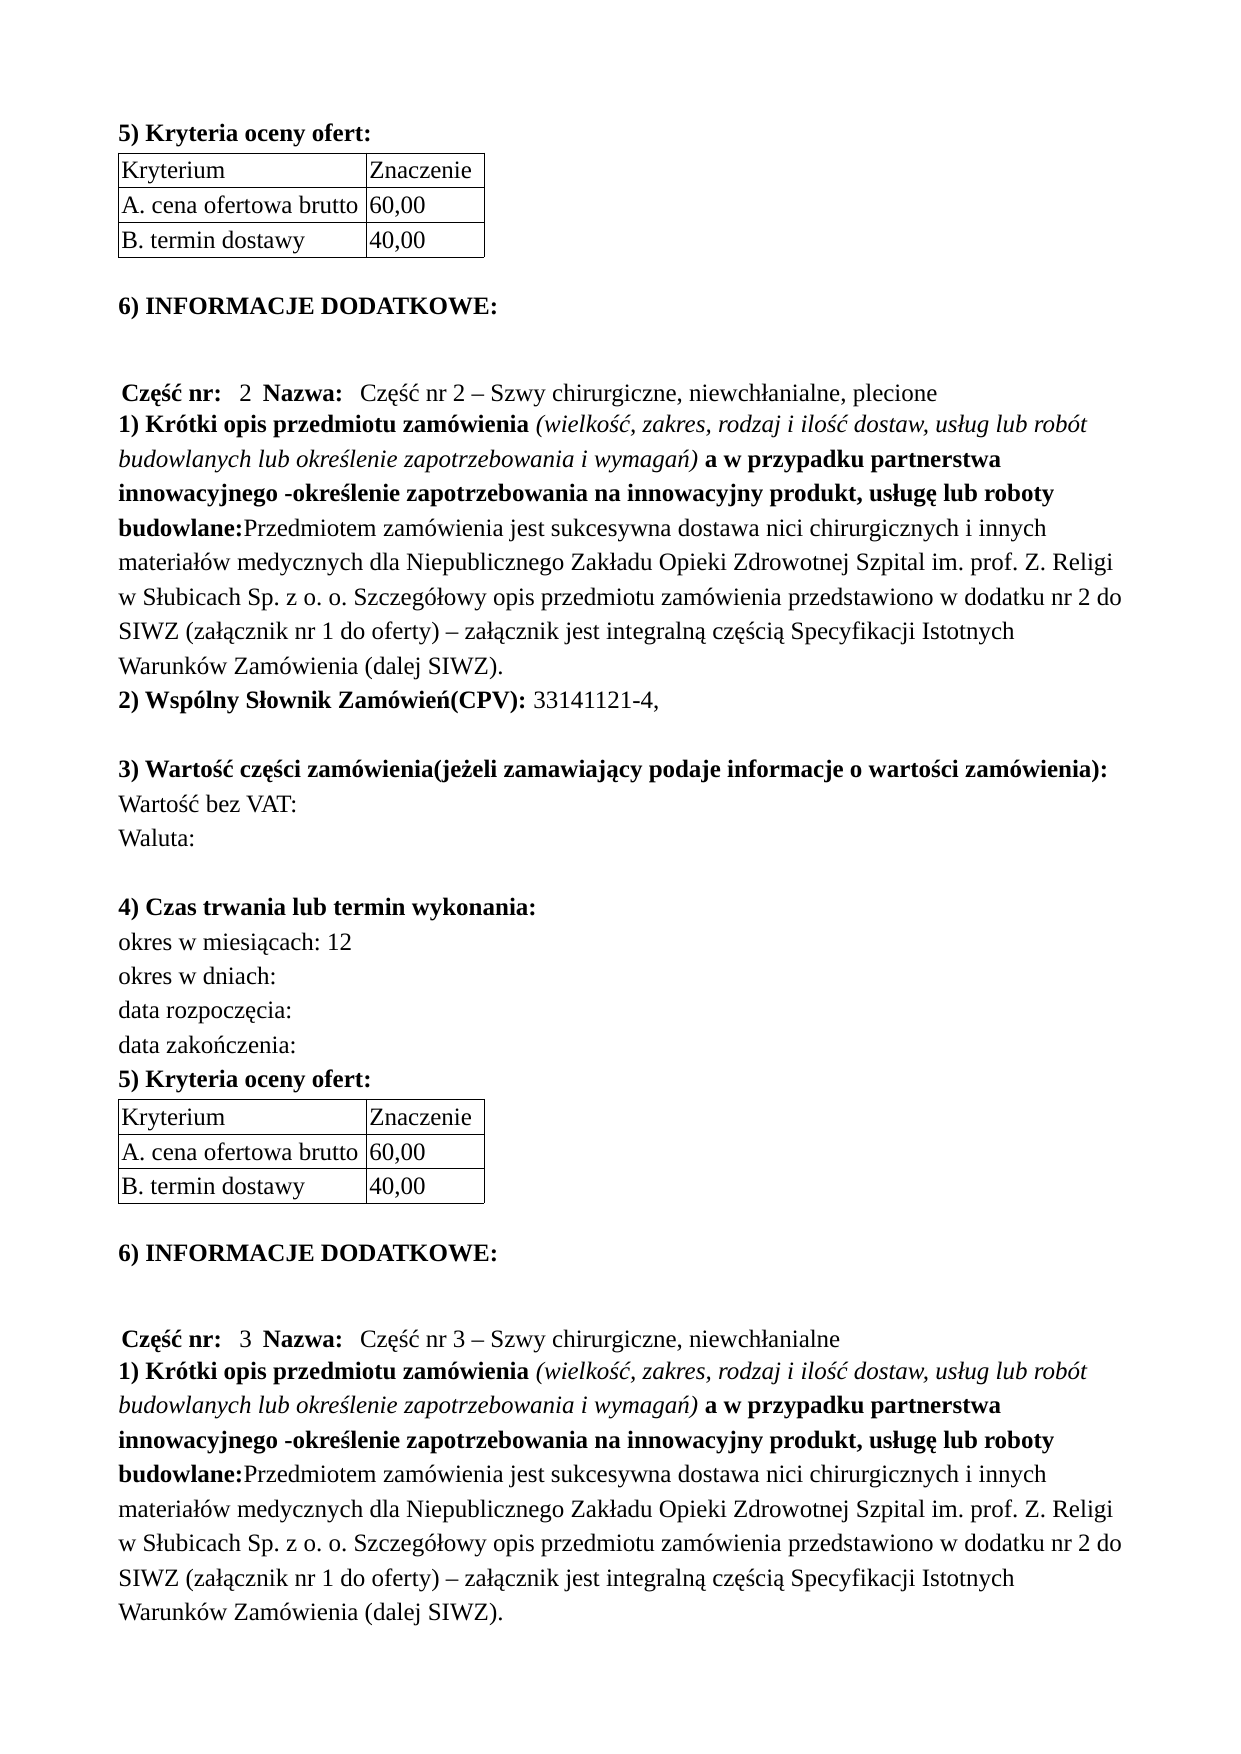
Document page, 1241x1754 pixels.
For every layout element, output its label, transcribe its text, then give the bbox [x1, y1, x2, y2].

table_cell A. cena ofertowa brutto [119, 188, 366, 222]
table_cell A. cena ofertowa brutto [119, 1135, 366, 1168]
text 1) Krótki opis przedmiotu zamówienia (wielkość, zakres, rodzaj i ilość dostaw, usług lub robót budowlanych lub określenie zapotrzebowania i wymagań) a w przypadku partnerstwa innowacyjnego -określenie zapotrzebowania na innowacyjny produkt, usługę lub roboty budowlane:Przedmiotem zamówienia jest sukcesywna dostawa nici chirurgicznych i innych materiałów medycznych dla Niepublicznego Zakładu Opieki Zdrowotnej Szpital im. prof. Z. Religi w Słubicach Sp. z o. o. Szczegółowy opis przedmiotu zamówienia przedstawiono w dodatku nr 2 do SIWZ (załącznik nr 1 do oferty) – załącznik jest integralną częścią Specyfikacji Istotnych Warunków Zamówienia (dalej SIWZ). 2) Wspólny Słownik Zamówień(CPV): 33141121-4, 3) Wartość części zamówienia(jeżeli zamawiający podaje informacje o wartości zamówienia): Wartość bez VAT: Waluta: 4) Czas trwania lub termin wykonania: okres w miesiącach: 12 okres w dniach: data rozpoczęcia: data zakończenia: 5) Kryteria oceny ofert: [118, 409, 1122, 1093]
table_header Znaczenie [367, 1100, 484, 1134]
table_cell B. termin dostawy [119, 223, 366, 257]
table_header 2 [236, 375, 260, 409]
table_cell 60,00 [367, 1135, 484, 1168]
table_header Kryterium [119, 1100, 366, 1134]
text 1) Krótki opis przedmiotu zamówienia (wielkość, zakres, rodzaj i ilość dostaw, usług lub robót budowlanych lub określenie zapotrzebowania i wymagań) a w przypadku partnerstwa innowacyjnego -określenie zapotrzebowania na innowacyjny produkt, usługę lub roboty budowlane:Przedmiotem zamówienia jest sukcesywna dostawa nici chirurgicznych i innych materiałów medycznych dla Niepublicznego Zakładu Opieki Zdrowotnej Szpital im. prof. Z. Religi w Słubicach Sp. z o. o. Szczegółowy opis przedmiotu zamówienia przedstawiono w dodatku nr 2 do SIWZ (załącznik nr 1 do oferty) – załącznik jest integralną częścią Specyfikacji Istotnych Warunków Zamówienia (dalej SIWZ). [118, 1356, 1122, 1626]
text 5) Kryteria oceny ofert: [118, 118, 1122, 147]
table_cell 60,00 [367, 188, 484, 222]
table_header 3 [236, 1321, 260, 1356]
table_header Część nr 3 – Szwy chirurgiczne, niewchłanialne [357, 1321, 849, 1356]
table_cell 40,00 [367, 1169, 484, 1203]
table_cell B. termin dostawy [119, 1169, 366, 1203]
table_header Część nr 2 – Szwy chirurgiczne, niewchłanialne, plecione [357, 375, 945, 409]
text 6) INFORMACJE DODATKOWE: [118, 1203, 1122, 1301]
table_header Nazwa: [260, 1321, 357, 1356]
table_header Nazwa: [260, 375, 357, 409]
table_cell 40,00 [367, 223, 484, 257]
table_header Kryterium [119, 154, 366, 187]
table_header Znaczenie [367, 154, 484, 187]
table_header Część nr: [118, 375, 236, 409]
table_header Część nr: [118, 1321, 236, 1356]
text 6) INFORMACJE DODATKOWE: [118, 257, 1122, 354]
